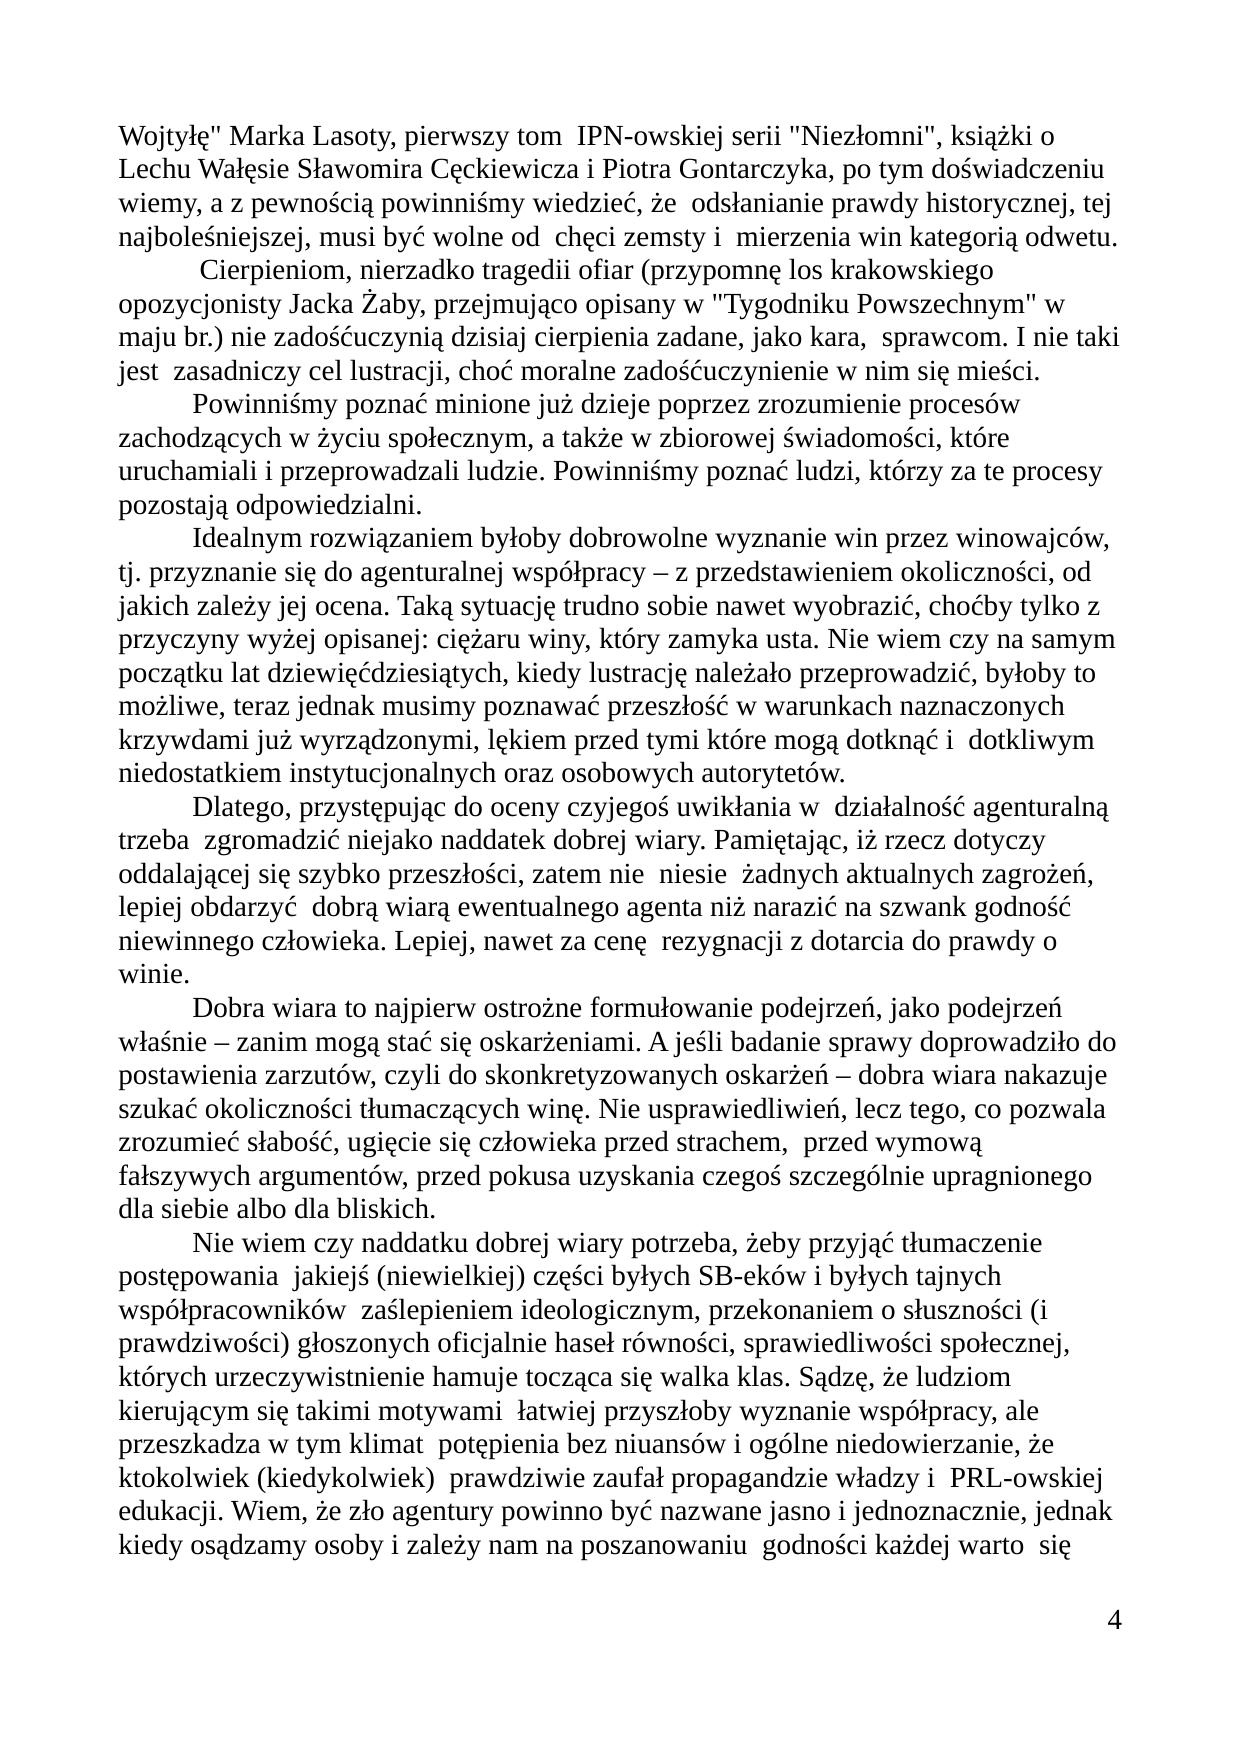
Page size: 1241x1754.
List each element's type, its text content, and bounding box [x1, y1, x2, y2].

text Dlatego, przystępując do oceny czyjegoś uwikłania w działalność agenturalną trzeba zgromadzić niejako naddatek dobrej wiary. Pamiętając, iż rzecz dotyczy oddalającej się szybko przeszłości, zatem nie niesie żadnych aktualnych zagrożeń, lepiej obdarzyć dobrą wiarą ewentualnego agenta niż narazić na szwank godność niewinnego człowieka. Lepiej, nawet za cenę rezygnacji z dotarcia do prawdy o winie. [118, 789, 1122, 990]
text Idealnym rozwiązaniem byłoby dobrowolne wyznanie win przez winowajców, tj. przyznanie się do agenturalnej współpracy – z przedstawieniem okoliczności, od jakich zależy jej ocena. Taką sytuację trudno sobie nawet wyobrazić, choćby tylko z przyczyny wyżej opisanej: ciężaru winy, który zamyka usta. Nie wiem czy na samym początku lat dziewięćdziesiątych, kiedy lustrację należało przeprowadzić, byłoby to możliwe, teraz jednak musimy poznawać przeszłość w warunkach naznaczonych krzywdami już wyrządzonymi, lękiem przed tymi które mogą dotknąć i dotkliwym niedostatkiem instytucjonalnych oraz osobowych autorytetów. [118, 521, 1122, 789]
text Nie wiem czy naddatku dobrej wiary potrzeba, żeby przyjąć tłumaczenie postępowania jakiejś (niewielkiej) części byłych SB-eków i byłych tajnych współpracowników zaślepieniem ideologicznym, przekonaniem o słuszności (i prawdziwości) głoszonych oficjalnie haseł równości, sprawiedliwości społecznej, których urzeczywistnienie hamuje tocząca się walka klas. Sądzę, że ludziom kierującym się takimi motywami łatwiej przyszłoby wyznanie współpracy, ale przeszkadza w tym klimat potępienia bez niuansów i ogólne niedowierzanie, że ktokolwiek (kiedykolwiek) prawdziwie zaufał propagandzie władzy i PRL-owskiej edukacji. Wiem, że zło agentury powinno być nazwane jasno i jednoznacznie, jednak kiedy osądzamy osoby i zależy nam na poszanowaniu godności każdej warto się [118, 1225, 1122, 1560]
text Cierpieniom, nierzadko tragedii ofiar (przypomnę los krakowskiego opozycjonisty Jacka Żaby, przejmująco opisany w "Tygodniku Powszechnym" w maju br.) nie zadośćuczynią dzisiaj cierpienia zadane, jako kara, sprawcom. I nie taki jest zasadniczy cel lustracji, choć moralne zadośćuczynienie w nim się mieści. Powinniśmy poznać minione już dzieje poprzez zrozumienie procesów zachodzących w życiu społecznym, a także w zbiorowej świadomości, które uruchamiali i przeprowadzali ludzie. Powinniśmy poznać ludzi, którzy za te procesy pozostają odpowiedzialni. [118, 252, 1122, 521]
text Dobra wiara to najpierw ostrożne formułowanie podejrzeń, jako podejrzeń właśnie – zanim mogą stać się oskarżeniami. A jeśli badanie sprawy doprowadziło do postawienia zarzutów, czyli do skonkretyzowanych oskarżeń – dobra wiara nakazuje szukać okoliczności tłumaczących winę. Nie usprawiedliwień, lecz tego, co pozwala zrozumieć słabość, ugięcie się człowieka przed strachem, przed wymową fałszywych argumentów, przed pokusa uzyskania czegoś szczególnie upragnionego dla siebie albo dla bliskich. [118, 990, 1122, 1225]
text Wojtyłę" Marka Lasoty, pierwszy tom IPN-owskiej serii "Niezłomni", książki o Lechu Wałęsie Sławomira Cęckiewicza i Piotra Gontarczyka, po tym doświadczeniu wiemy, a z pewnością powinniśmy wiedzieć, że odsłanianie prawdy historycznej, tej najboleśniejszej, musi być wolne od chęci zemsty i mierzenia win kategorią odwetu. [118, 118, 1122, 252]
